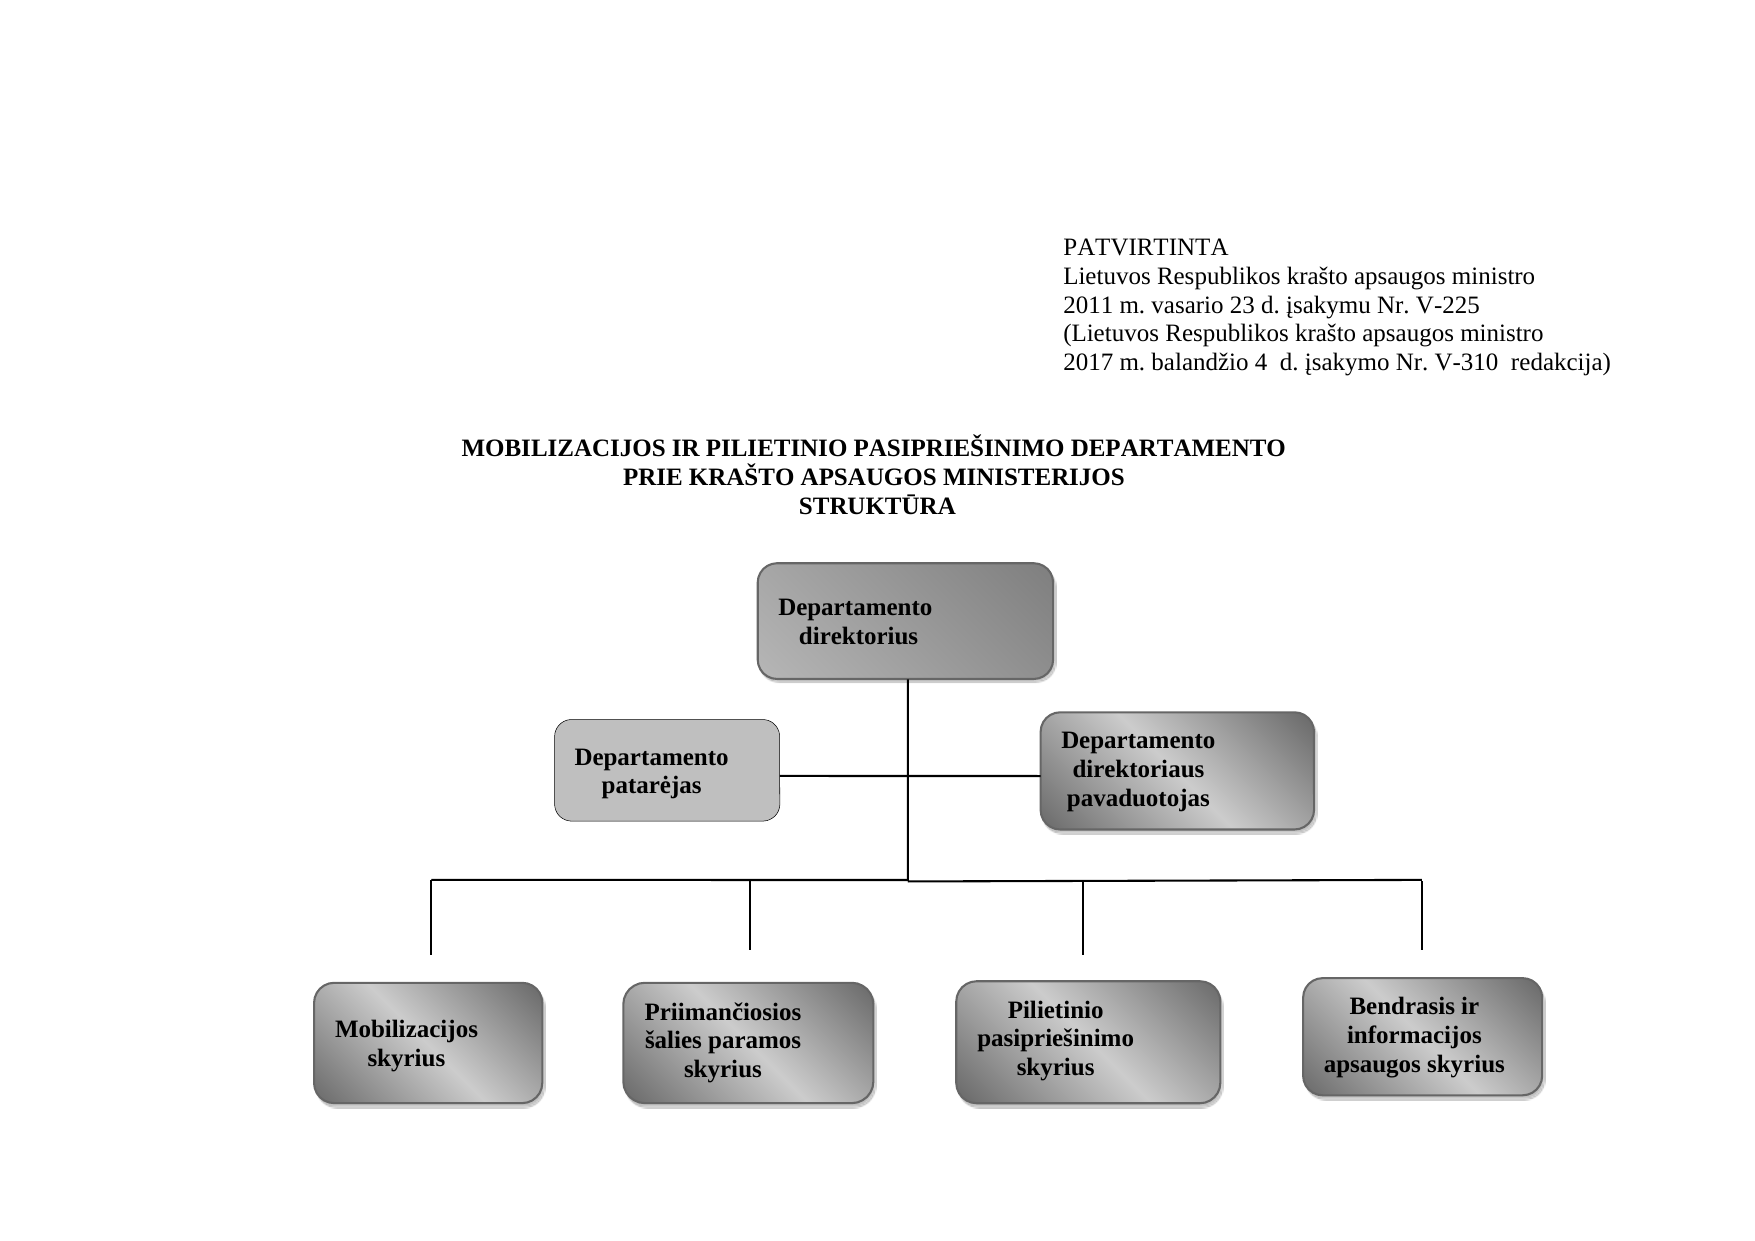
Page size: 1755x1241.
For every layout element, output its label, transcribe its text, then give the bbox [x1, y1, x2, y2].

text PRIE KRAŠTO APSAUGOS MINISTERIJOS [118, 462, 1636, 491]
text Lietuvos Respublikos krašto apsaugos ministro [928, 261, 1636, 290]
text (Lietuvos Respublikos krašto apsaugos ministro [928, 318, 1636, 347]
text STRUKTŪRA [118, 491, 1636, 520]
text 2011 m. vasario 23 d. įsakymu Nr. V-225 [928, 290, 1636, 318]
text 2017 m. balandžio 4 d. įsakymo Nr. V-310 redakcija) [1063, 347, 1636, 376]
text MOBILIZACIJOS IR PILIETINIO PASIPRIEŠINIMO DEPARTAMENTO [118, 433, 1636, 462]
text PATVIRTINTA [928, 232, 1636, 261]
